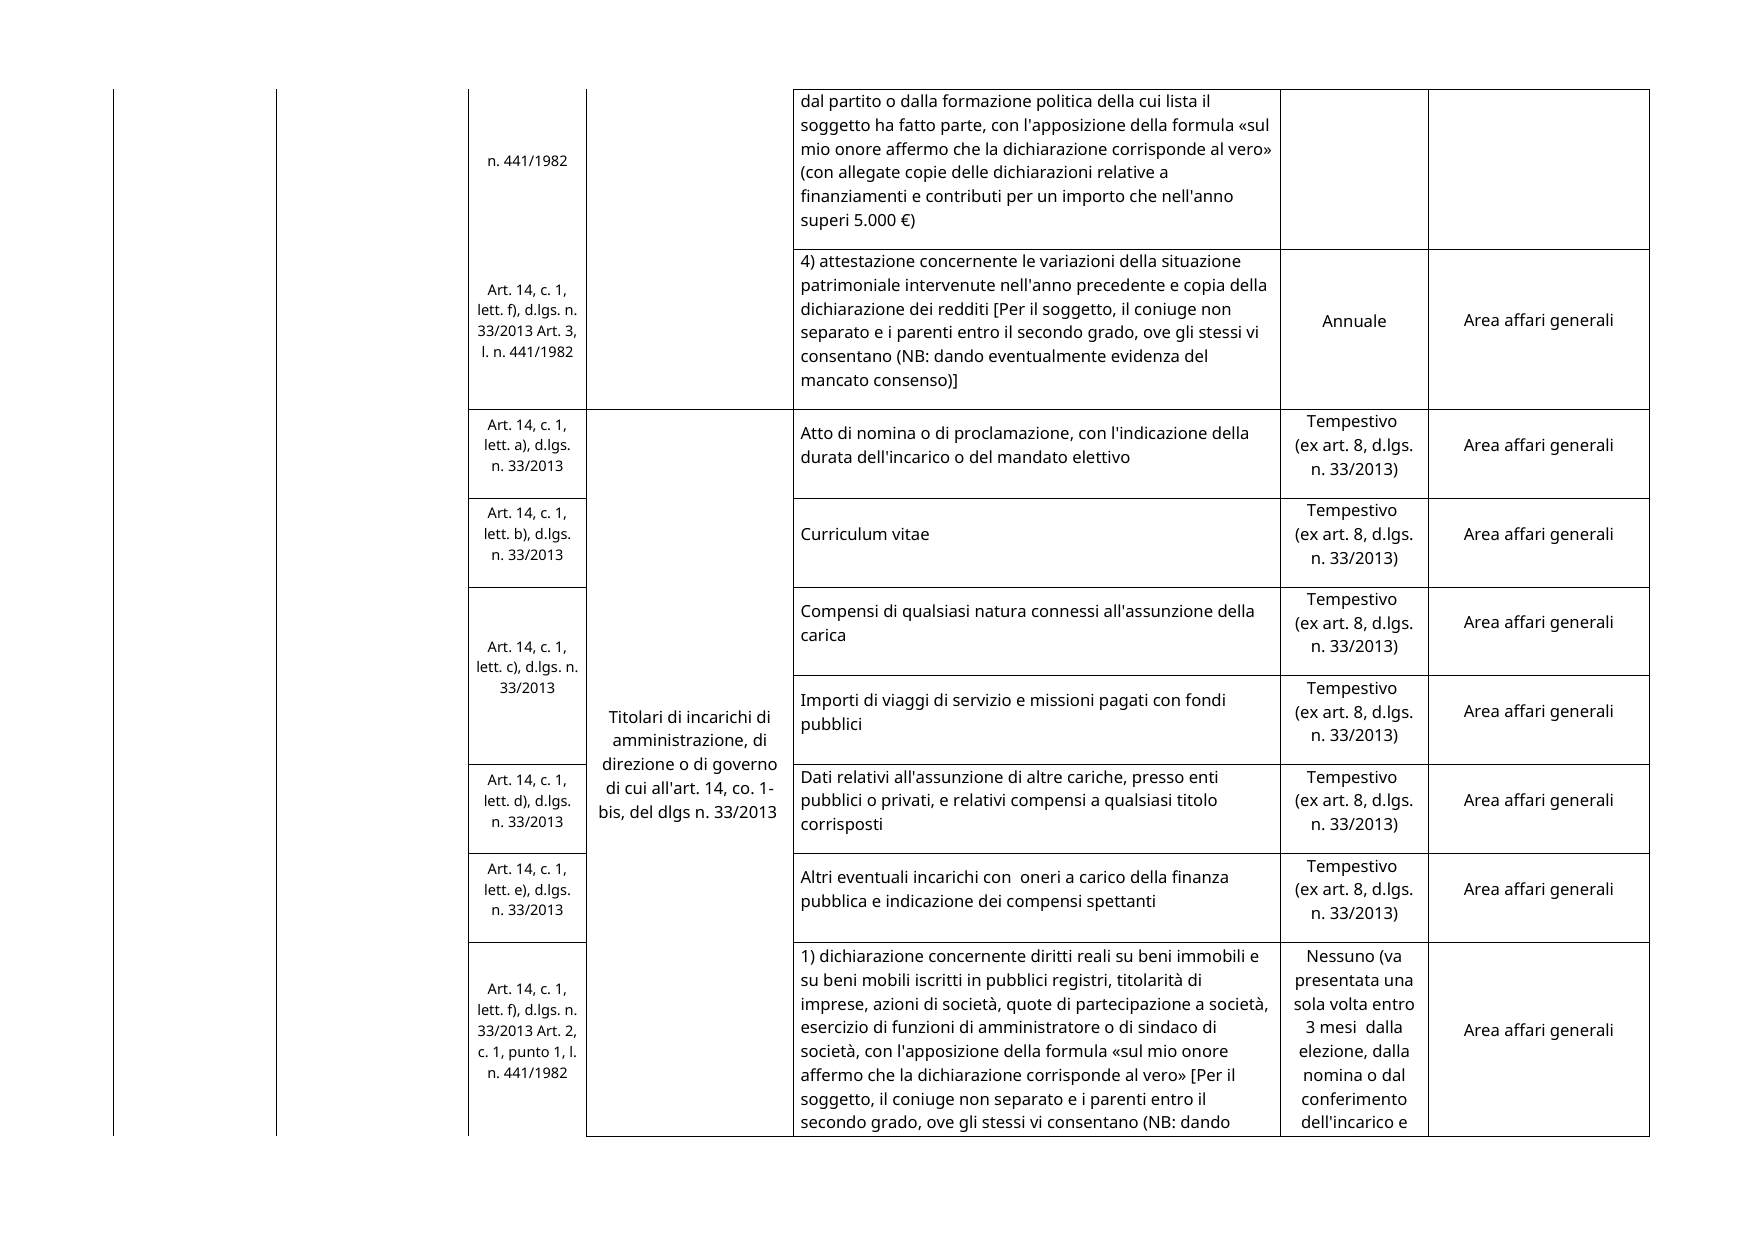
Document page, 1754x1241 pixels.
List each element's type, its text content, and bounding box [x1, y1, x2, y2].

table_cell Art. 14, c. 1, lett. b), d.lgs. n. 33/2013 [469, 499, 586, 587]
table_cell Tempestivo (ex art. 8, d.lgs. n. 33/2013) [1281, 410, 1428, 498]
table_cell Area affari generali [1429, 765, 1649, 853]
table_cell Titolari di incarichi di amministrazione, di direzione o di governo di cui all'art. 14, co. 1-bis, del dlgs n. 33/2013 [587, 410, 793, 1136]
table_cell dal partito o dalla formazione politica della cui lista il soggetto ha fatto parte, con l'apposizione della formula «sul mio onore affermo che la dichiarazione corrisponde al vero» (con allegate copie delle dichiarazioni relative a finanziamenti e contributi per un importo che nell'anno superi 5.000 €) [794, 90, 1280, 249]
table_cell Compensi di qualsiasi natura connessi all'assunzione della carica [794, 588, 1280, 675]
table_cell Area affari generali [1429, 676, 1649, 764]
table_cell [114, 89, 276, 1136]
table_cell Area affari generali [1429, 410, 1649, 498]
table_cell Art. 14, c. 1, lett. c), d.lgs. n. 33/2013 [469, 588, 586, 764]
table_cell Tempestivo (ex art. 8, d.lgs. n. 33/2013) [1281, 676, 1428, 764]
table_cell 4) attestazione concernente le variazioni della situazione patrimoniale intervenute nell'anno precedente e copia della dichiarazione dei redditi [Per il soggetto, il coniuge non separato e i parenti entro il secondo grado, ove gli stessi vi consentano (NB: dando eventualmente evidenza del mancato consenso)] [794, 250, 1280, 409]
table_cell Area affari generali [1429, 943, 1649, 1136]
table_cell Tempestivo (ex art. 8, d.lgs. n. 33/2013) [1281, 588, 1428, 675]
table_cell Art. 14, c. 1, lett. d), d.lgs. n. 33/2013 [469, 765, 586, 853]
table_cell Curriculum vitae [794, 499, 1280, 587]
table_cell Tempestivo (ex art. 8, d.lgs. n. 33/2013) [1281, 854, 1428, 942]
table_cell 1) dichiarazione concernente diritti reali su beni immobili e su beni mobili iscritti in pubblici registri, titolarità di imprese, azioni di società, quote di partecipazione a società, esercizio di funzioni di amministratore o di sindaco di società, con l'apposizione della formula «sul mio onore affermo che la dichiarazione corrisponde al vero» [Per il soggetto, il coniuge non separato e i parenti entro il secondo grado, ove gli stessi vi consentano (NB: dando [794, 943, 1280, 1136]
table_cell Area affari generali [1429, 250, 1649, 409]
table_cell [587, 89, 793, 409]
table_cell [1281, 90, 1428, 249]
table_cell Art. 14, c. 1, lett. f), d.lgs. n. 33/2013 Art. 3, l. n. 441/1982 [469, 249, 586, 409]
table_cell Altri eventuali incarichi con oneri a carico della finanza pubblica e indicazione dei compensi spettanti [794, 854, 1280, 942]
table_cell Annuale [1281, 250, 1428, 409]
table_cell Art. 14, c. 1, lett. f), d.lgs. n. 33/2013 Art. 2, c. 1, punto 1, l. n. 441/1982 [469, 943, 586, 1136]
table_cell Area affari generali [1429, 588, 1649, 675]
table_cell [277, 89, 468, 1136]
table_cell Nessuno (va presentata una sola volta entro 3 mesi dalla elezione, dalla nomina o dal conferimento dell'incarico e [1281, 943, 1428, 1136]
table_cell Area affari generali [1429, 854, 1649, 942]
table_cell Tempestivo (ex art. 8, d.lgs. n. 33/2013) [1281, 765, 1428, 853]
table_cell Area affari generali [1429, 499, 1649, 587]
table_cell [1429, 90, 1649, 249]
table_cell Tempestivo (ex art. 8, d.lgs. n. 33/2013) [1281, 499, 1428, 587]
table_cell n. 441/1982 [469, 89, 586, 249]
table_cell Importi di viaggi di servizio e missioni pagati con fondi pubblici [794, 676, 1280, 764]
table_cell Art. 14, c. 1, lett. e), d.lgs. n. 33/2013 [469, 854, 586, 942]
table_cell Art. 14, c. 1, lett. a), d.lgs. n. 33/2013 [469, 410, 586, 498]
table_cell Atto di nomina o di proclamazione, con l'indicazione della durata dell'incarico o del mandato elettivo [794, 410, 1280, 498]
table_cell Dati relativi all'assunzione di altre cariche, presso enti pubblici o privati, e relativi compensi a qualsiasi titolo corrisposti [794, 765, 1280, 853]
